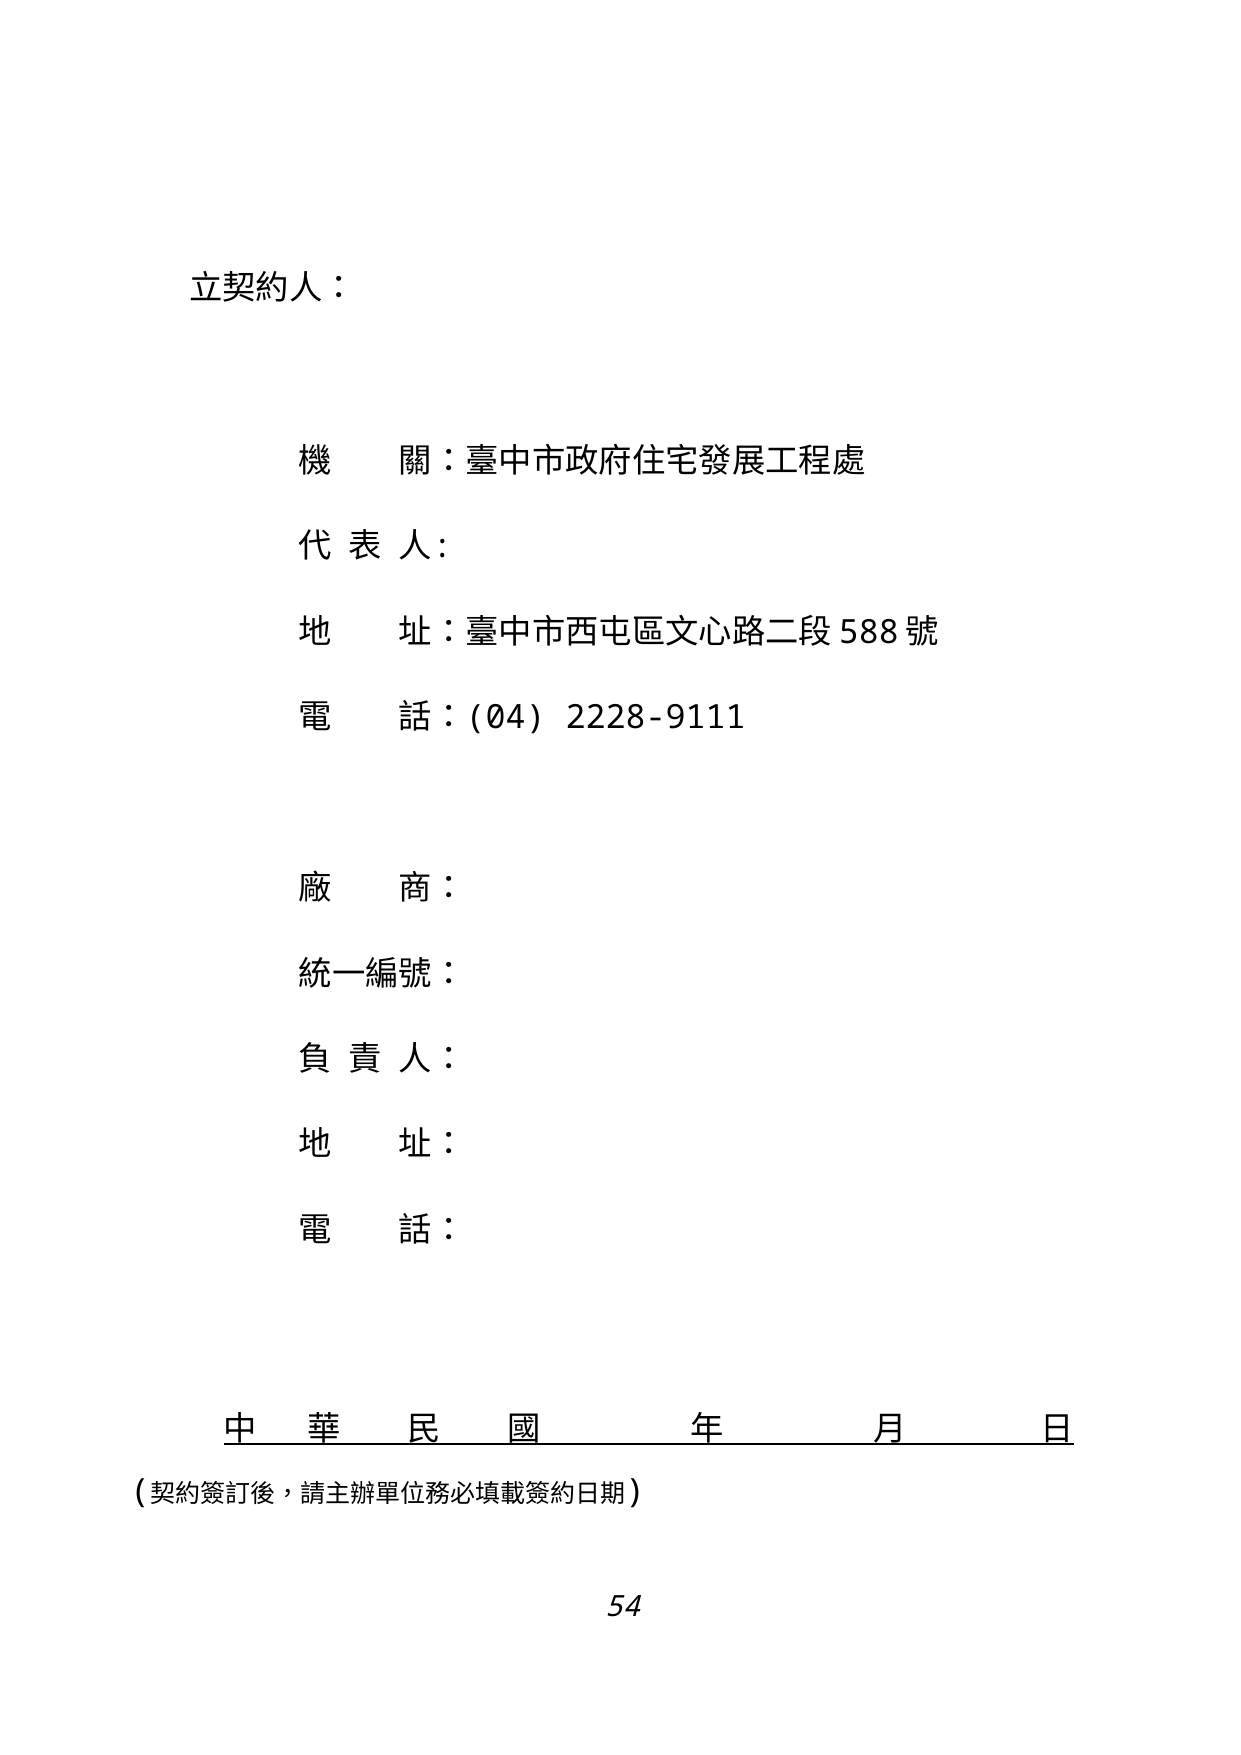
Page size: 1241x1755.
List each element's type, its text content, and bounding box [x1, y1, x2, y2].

text 代 表 人: [224, 499, 1110, 572]
text 電 話：(04) 2228-9111 [224, 670, 1110, 743]
text 地 址：臺中市西屯區文心路二段588號 [224, 585, 1110, 658]
text 廠 商： [224, 841, 1110, 914]
text 地 址： [224, 1097, 1110, 1170]
text 機 關：臺中市政府住宅發展工程處 [224, 414, 1110, 487]
text 中 華 民 國 年 月 日 [224, 1402, 1110, 1450]
text 立契約人： [130, 261, 1110, 309]
text 電 話： [224, 1183, 1110, 1256]
text 負 責 人： [224, 1012, 1110, 1085]
text (契約簽訂後，請主辦單位務必填載簽約日期) [130, 1469, 1110, 1511]
text 統一編號： [224, 927, 1110, 999]
